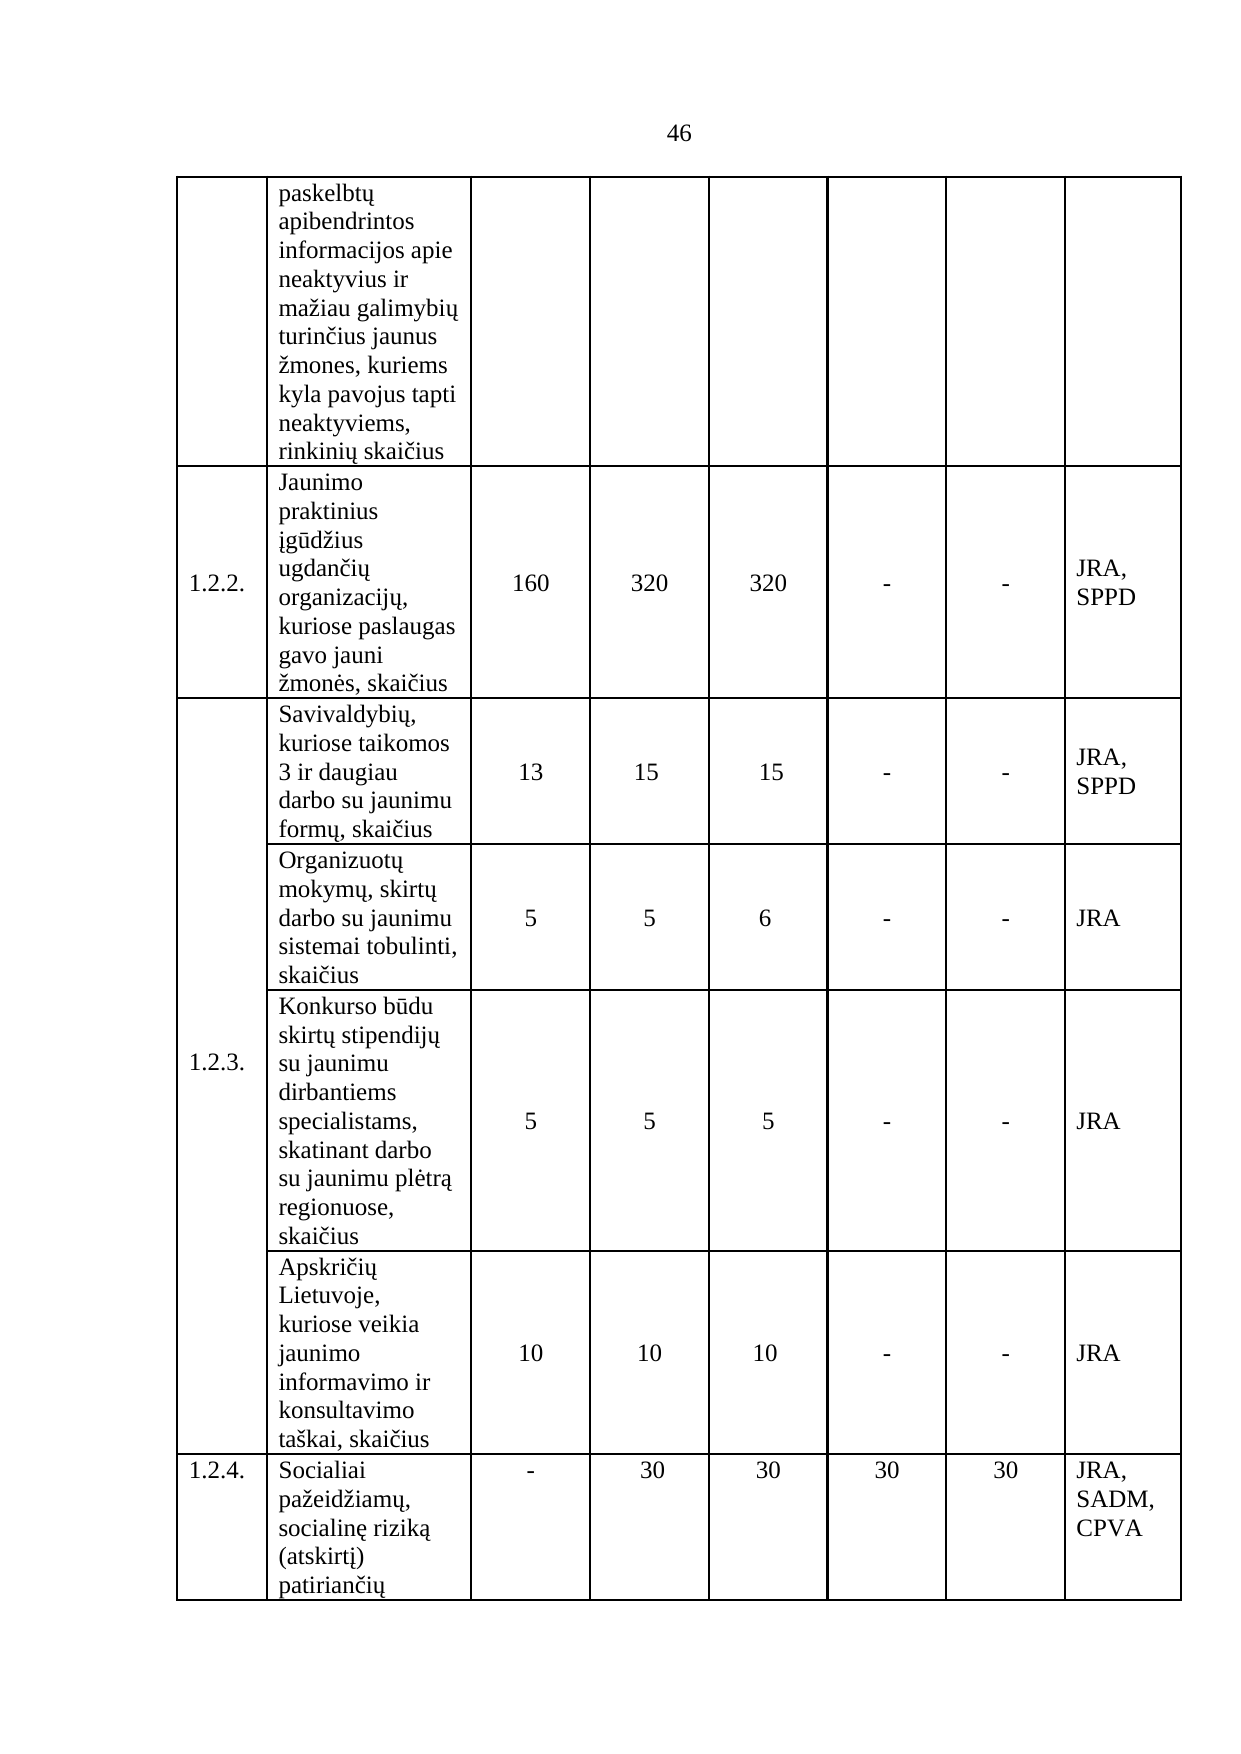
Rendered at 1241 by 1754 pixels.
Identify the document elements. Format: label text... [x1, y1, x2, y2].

table_cell - [947, 699, 1064, 843]
table_cell 5 [591, 845, 708, 989]
table_cell - [829, 699, 945, 843]
table_cell paskelbtų apibendrintos informacijos apie neaktyvius ir mažiau galimybių turinčius jaunus žmones, kuriems kyla pavojus tapti neaktyviems, rinkinių skaičius [268, 178, 470, 465]
table_cell Savivaldybių, kuriose taikomos 3 ir daugiau darbo su jaunimu formų, skaičius [268, 699, 470, 843]
table_cell 10 [591, 1252, 708, 1453]
table_cell [829, 178, 945, 465]
table_cell Jaunimo praktinius įgūdžius ugdančių organizacijų, kuriose paslaugas gavo jauni žmonės, skaičius [268, 467, 470, 697]
table_cell 320 [591, 467, 708, 697]
table_cell Apskričių Lietuvoje, kuriose veikia jaunimo informavimo ir konsultavimo taškai, skaičius [268, 1252, 470, 1453]
table_cell 30 [947, 1455, 1064, 1599]
table_cell 1.2.3. [178, 699, 266, 1453]
table_cell 320 [710, 467, 826, 697]
table_cell [472, 178, 589, 465]
table_cell JRA, SPPD [1066, 699, 1180, 843]
table_cell JRA [1066, 1252, 1180, 1453]
table_cell 1.2.2. [178, 467, 266, 697]
table_cell [591, 178, 708, 465]
table_cell - [947, 845, 1064, 989]
table_cell [1066, 178, 1180, 465]
table_cell 30 [829, 1455, 945, 1599]
table_cell 5 [472, 991, 589, 1250]
table_cell JRA [1066, 991, 1180, 1250]
table_cell 10 [710, 1252, 826, 1453]
table_cell - [947, 467, 1064, 697]
table_cell Organizuotų mokymų, skirtų darbo su jaunimu sistemai tobulinti, skaičius [268, 845, 470, 989]
table_cell JRA [1066, 845, 1180, 989]
table_cell 5 [472, 845, 589, 989]
table_cell 6 [710, 845, 826, 989]
table_cell 5 [591, 991, 708, 1250]
table_cell 15 [710, 699, 826, 843]
table_cell 10 [472, 1252, 589, 1453]
table_cell JRA, SADM, CPVA [1066, 1455, 1180, 1599]
table_cell - [829, 845, 945, 989]
table_cell 13 [472, 699, 589, 843]
table_cell - [829, 991, 945, 1250]
table_cell - [472, 1455, 589, 1599]
table_cell - [829, 1252, 945, 1453]
table_cell 15 [591, 699, 708, 843]
table_cell - [947, 1252, 1064, 1453]
table_cell - [829, 467, 945, 697]
table_cell JRA, SPPD [1066, 467, 1180, 697]
table_cell 5 [710, 991, 826, 1250]
table_cell Konkurso būdu skirtų stipendijų su jaunimu dirbantiems specialistams, skatinant darbo su jaunimu plėtrą regionuose, skaičius [268, 991, 470, 1250]
table_cell 1.2.4. [178, 1455, 266, 1599]
table_cell [947, 178, 1064, 465]
table_cell 30 [710, 1455, 826, 1599]
table_cell - [947, 991, 1064, 1250]
table_cell [710, 178, 826, 465]
table_cell [178, 178, 266, 465]
table_cell 30 [591, 1455, 708, 1599]
table_cell Socialiai pažeidžiamų, socialinę riziką (atskirtį) patiriančių [268, 1455, 470, 1599]
table_cell 160 [472, 467, 589, 697]
